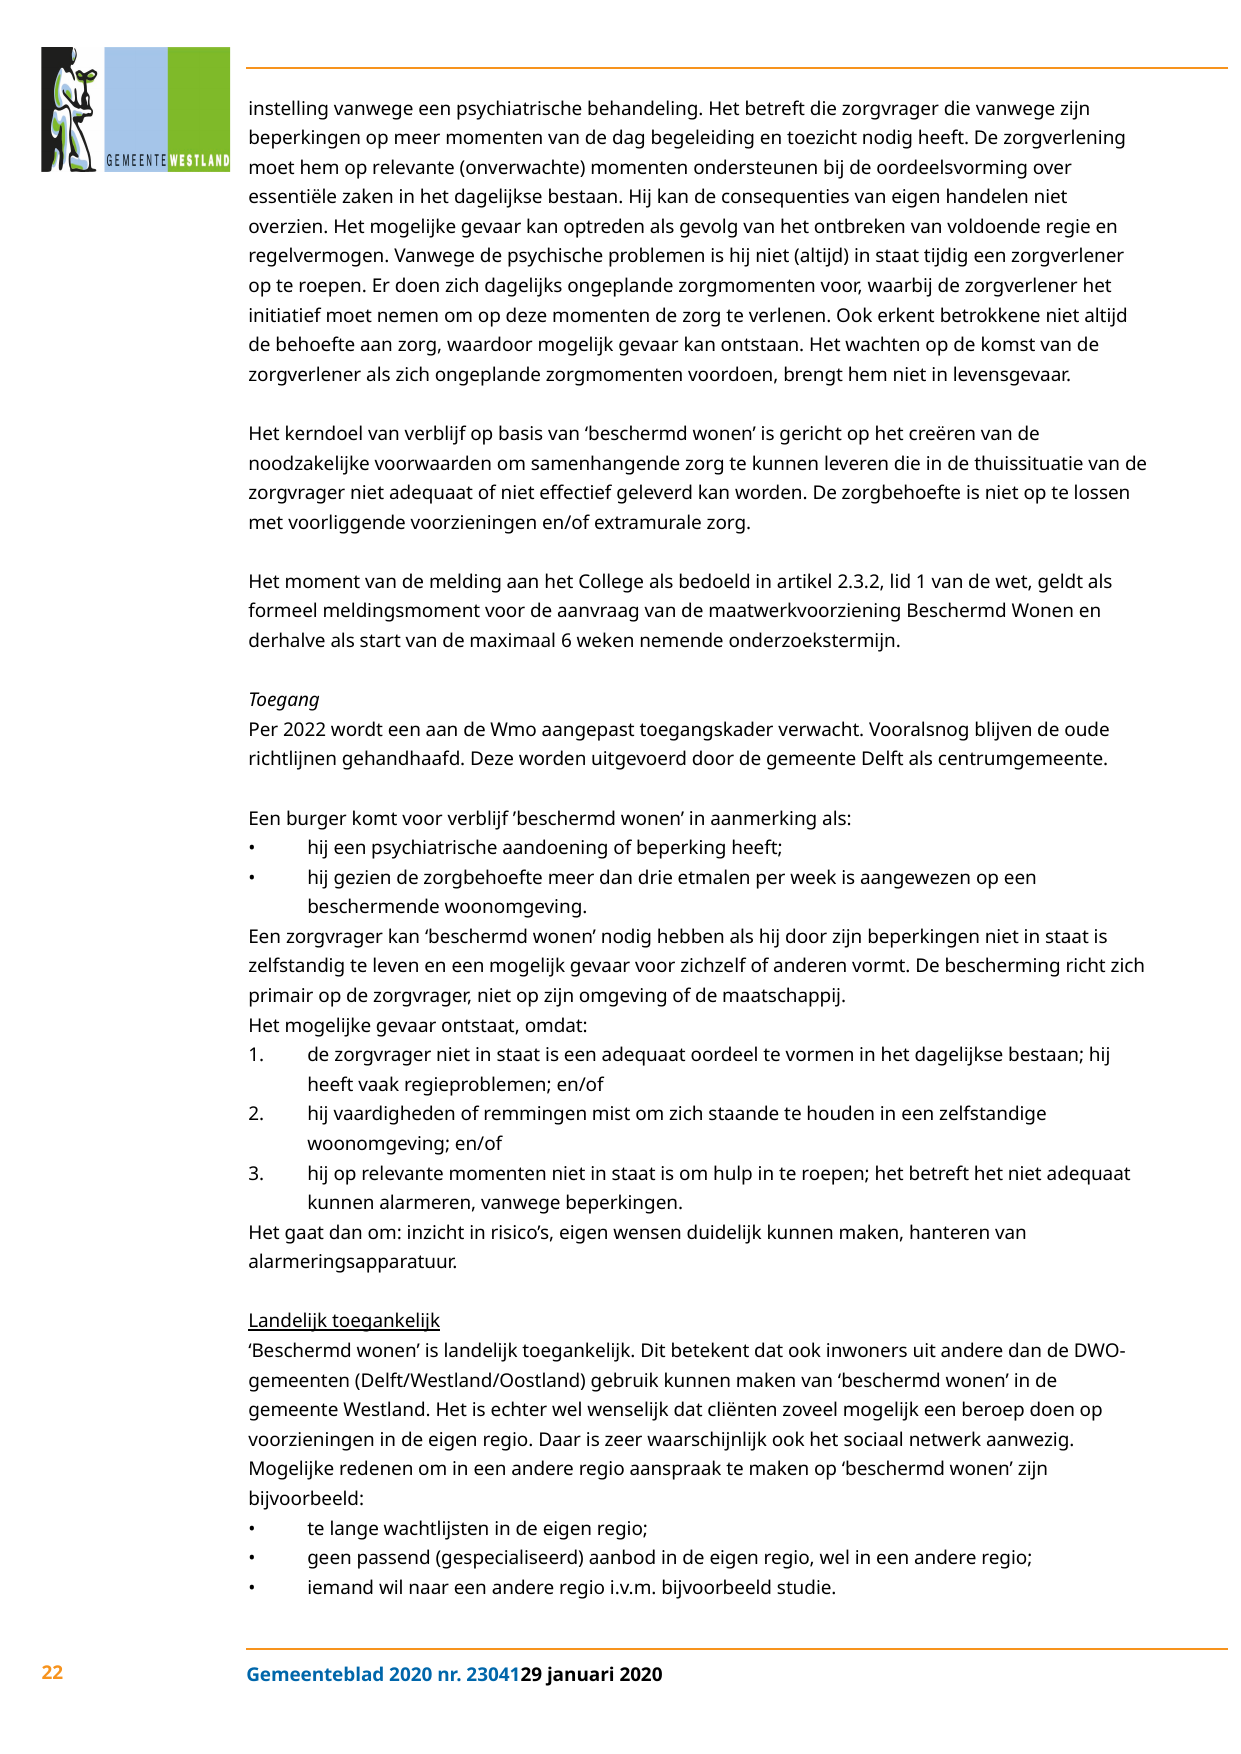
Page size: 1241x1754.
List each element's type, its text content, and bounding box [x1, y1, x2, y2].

text Per 2022 wordt een aan de Wmo aangepast toegangskader verwacht. Vooralsnog blijven de oude richtlijnen gehandhaafd. Deze worden uitgevoerd door de gemeente Delft als centrumgemeente. [248, 716, 1152, 771]
text Het gaat dan om: inzicht in risico’s, eigen wensen duidelijk kunnen maken, hanteren van alarmeringsapparatuur. [248, 1219, 1152, 1274]
list hij vaardigheden of remmingen mist om zich staande te houden in een zelfstandige woonomgeving; en/of [248, 1101, 1152, 1156]
list hij een psychiatrische aandoening of beperking heeft; [248, 834, 1152, 860]
text ‘Beschermd wonen’ is landelijk toegankelijk. Dit betekent dat ook inwoners uit andere dan de DWO-gemeenten (Delft/Westland/Oostland) gebruik kunnen maken van ‘beschermd wonen’ in de gemeente Westland. Het is echter wel wenselijk dat cliënten zoveel mogelijk een beroep doen op voorzieningen in de eigen regio. Daar is zeer waarschijnlijk ook het sociaal netwerk aanwezig. Mogelijke redenen om in een andere regio aanspraak te maken op ‘beschermd wonen’ zijn bijvoorbeeld: [248, 1337, 1152, 1511]
list geen passend (gespecialiseerd) aanbod in de eigen regio, wel in een andere regio; [248, 1544, 1152, 1570]
text Toegang [248, 686, 1152, 712]
list iemand wil naar een andere regio i.v.m. bijvoorbeeld studie. [248, 1574, 1152, 1600]
list hij gezien de zorgbehoefte meer dan drie etmalen per week is aangewezen op een beschermende woonomgeving. [248, 864, 1152, 919]
text instelling vanwege een psychiatrische behandeling. Het betreft die zorgvrager die vanwege zijn beperkingen op meer momenten van de dag begeleiding en toezicht nodig heeft. De zorgverlening moet hem op relevante (onverwachte) momenten ondersteunen bij de oordeelsvorming over essentiële zaken in het dagelijkse bestaan. Hij kan de consequenties van eigen handelen niet overzien. Het mogelijke gevaar kan optreden als gevolg van het ontbreken van voldoende regie en regelvermogen. Vanwege de psychische problemen is hij niet (altijd) in staat tijdig een zorgverlener op te roepen. Er doen zich dagelijks ongeplande zorgmomenten voor, waarbij de zorgverlener het initiatief moet nemen om op deze momenten de zorg te verlenen. Ook erkent betrokkene niet altijd de behoefte aan zorg, waardoor mogelijk gevaar kan ontstaan. Het wachten op de komst van de zorgverlener als zich ongeplande zorgmomenten voordoen, brengt hem niet in levensgevaar. [248, 95, 1152, 387]
list hij op relevante momenten niet in staat is om hulp in te roepen; het betreft het niet adequaat kunnen alarmeren, vanwege beperkingen. [248, 1160, 1152, 1215]
text Landelijk toegankelijk [248, 1308, 1152, 1333]
text Het mogelijke gevaar ontstaat, omdat: [248, 1012, 1152, 1038]
text Een burger komt voor verblijf ’beschermd wonen’ in aanmerking als: [248, 805, 1152, 831]
picture [41, 47, 231, 172]
text Het kerndoel van verblijf op basis van ‘beschermd wonen’ is gericht op het creëren van de noodzakelijke voorwaarden om samenhangende zorg te kunnen leveren die in de thuissituatie van de zorgvrager niet adequaat of niet effectief geleverd kan worden. De zorgbehoefte is niet op te lossen met voorliggende voorzieningen en/of extramurale zorg. [248, 420, 1152, 535]
list te lange wachtlijsten in de eigen regio; [248, 1515, 1152, 1541]
text Het moment van de melding aan het College als bedoeld in artikel 2.3.2, lid 1 van de wet, geldt als formeel meldingsmoment voor de aanvraag van de maatwerkvoorziening Beschermd Wonen en derhalve als start van de maximaal 6 weken nemende onderzoekstermijn. [248, 568, 1152, 653]
text Een zorgvrager kan ‘beschermd wonen’ nodig hebben als hij door zijn beperkingen niet in staat is zelfstandig te leven en een mogelijk gevaar voor zichzelf of anderen vormt. De bescherming richt zich primair op de zorgvrager, niet op zijn omgeving of de maatschappij. [248, 923, 1152, 1008]
list de zorgvrager niet in staat is een adequaat oordeel te vormen in het dagelijkse bestaan; hij heeft vaak regieproblemen; en/of [248, 1041, 1152, 1097]
